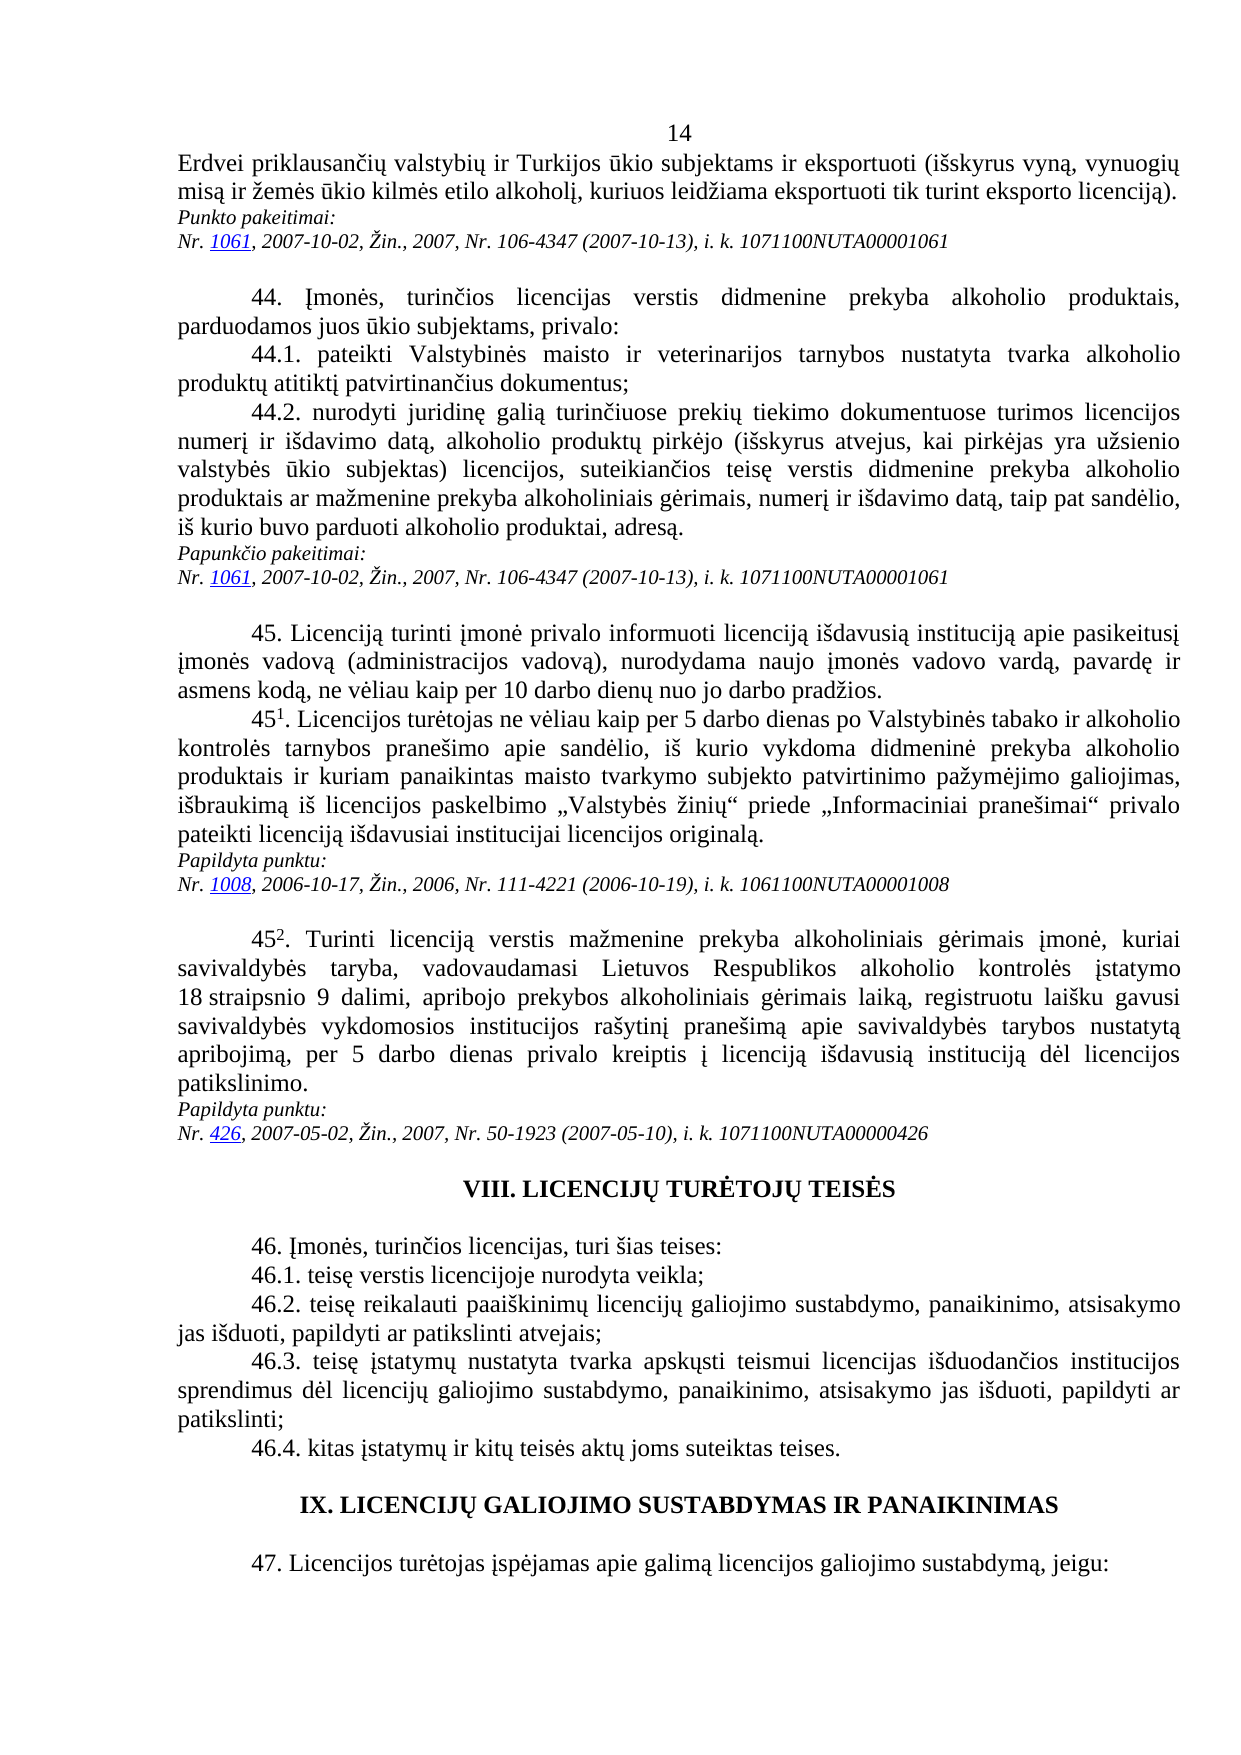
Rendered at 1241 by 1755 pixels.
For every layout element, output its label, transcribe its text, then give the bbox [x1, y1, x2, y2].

text Nr. 1061, 2007-10-02, Žin., 2007, Nr. 106-4347 (2007-10-13), i. k. 1071100NUTA00001061 [177, 565, 1181, 589]
text 46. Įmonės, turinčios licencijas, turi šias teises: [177, 1231, 1181, 1260]
text Nr. 1061, 2007-10-02, Žin., 2007, Nr. 106-4347 (2007-10-13), i. k. 1071100NUTA00001061 [177, 229, 1181, 253]
text Erdvei priklausančių valstybių ir Turkijos ūkio subjektams ir eksportuoti (išskyrus vyną, vynuogių misą ir žemės ūkio kilmės etilo alkoholį, kuriuos leidžiama eksportuoti tik turint eksporto licenciją). [177, 148, 1181, 205]
text Nr. 1008, 2006-10-17, Žin., 2006, Nr. 111-4221 (2006-10-19), i. k. 1061100NUTA00001008 [177, 872, 1181, 896]
text 46.3. teisę įstatymų nustatyta tvarka apskųsti teismui licencijas išduodančios institucijos sprendimus dėl licencijų galiojimo sustabdymo, panaikinimo, atsisakymo jas išduoti, papildyti ar patikslinti; [177, 1346, 1181, 1433]
text Nr. 426, 2007-05-02, Žin., 2007, Nr. 50-1923 (2007-05-10), i. k. 1071100NUTA00000426 [177, 1121, 1181, 1145]
text 45. Licenciją turinti įmonė privalo informuoti licenciją išdavusią instituciją apie pasikeitusį įmonės vadovą (administracijos vadovą), nurodydama naujo įmonės vadovo vardą, pavardę ir asmens kodą, ne vėliau kaip per 10 darbo dienų nuo jo darbo pradžios. [177, 618, 1181, 704]
text 44. Įmonės, turinčios licencijas verstis didmenine prekyba alkoholio produktais, parduodamos juos ūkio subjektams, privalo: [177, 282, 1181, 339]
text VIII. LICENCIJŲ TURĖTOJŲ TEISĖS [177, 1174, 1181, 1203]
text 44.1. pateikti Valstybinės maisto ir veterinarijos tarnybos nustatyta tvarka alkoholio produktų atitiktį patvirtinančius dokumentus; [177, 339, 1181, 397]
text 47. Licencijos turėtojas įspėjamas apie galimą licencijos galiojimo sustabdymą, jeigu: [177, 1548, 1181, 1576]
text Punkto pakeitimai: [177, 205, 1181, 229]
text 46.2. teisę reikalauti paaiškinimų licencijų galiojimo sustabdymo, panaikinimo, atsisakymo jas išduoti, papildyti ar patikslinti atvejais; [177, 1289, 1181, 1346]
text IX. LICENCIJŲ GALIOJIMO SUSTABDYMAS IR PANAIKINIMAS [177, 1490, 1181, 1519]
text 46.4. kitas įstatymų ir kitų teisės aktų joms suteiktas teises. [177, 1433, 1181, 1461]
text Papildyta punktu: [177, 848, 1181, 872]
text Papunkčio pakeitimai: [177, 541, 1181, 565]
text 452. Turinti licenciją verstis mažmenine prekyba alkoholiniais gėrimais įmonė, kuriai savivaldybės taryba, vadovaudamasi Lietuvos Respublikos alkoholio kontrolės įstatymo 18 straipsnio 9 dalimi, apribojo prekybos alkoholiniais gėrimais laiką, registruotu laišku gavusi savivaldybės vykdomosios institucijos rašytinį pranešimą apie savivaldybės tarybos nustatytą apribojimą, per 5 darbo dienas privalo kreiptis į licenciją išdavusią instituciją dėl licencijos patikslinimo. [177, 924, 1181, 1097]
text 44.2. nurodyti juridinę galią turinčiuose prekių tiekimo dokumentuose turimos licencijos numerį ir išdavimo datą, alkoholio produktų pirkėjo (išskyrus atvejus, kai pirkėjas yra užsienio valstybės ūkio subjektas) licencijos, suteikiančios teisę verstis didmenine prekyba alkoholio produktais ar mažmenine prekyba alkoholiniais gėrimais, numerį ir išdavimo datą, taip pat sandėlio, iš kurio buvo parduoti alkoholio produktai, adresą. [177, 397, 1181, 541]
text 46.1. teisę verstis licencijoje nurodyta veikla; [177, 1260, 1181, 1289]
text Papildyta punktu: [177, 1097, 1181, 1121]
text 451. Licencijos turėtojas ne vėliau kaip per 5 darbo dienas po Valstybinės tabako ir alkoholio kontrolės tarnybos pranešimo apie sandėlio, iš kurio vykdoma didmeninė prekyba alkoholio produktais ir kuriam panaikintas maisto tvarkymo subjekto patvirtinimo pažymėjimo galiojimas, išbraukimą iš licencijos paskelbimo „Valstybės žinių“ priede „Informaciniai pranešimai“ privalo pateikti licenciją išdavusiai institucijai licencijos originalą. [177, 704, 1181, 848]
